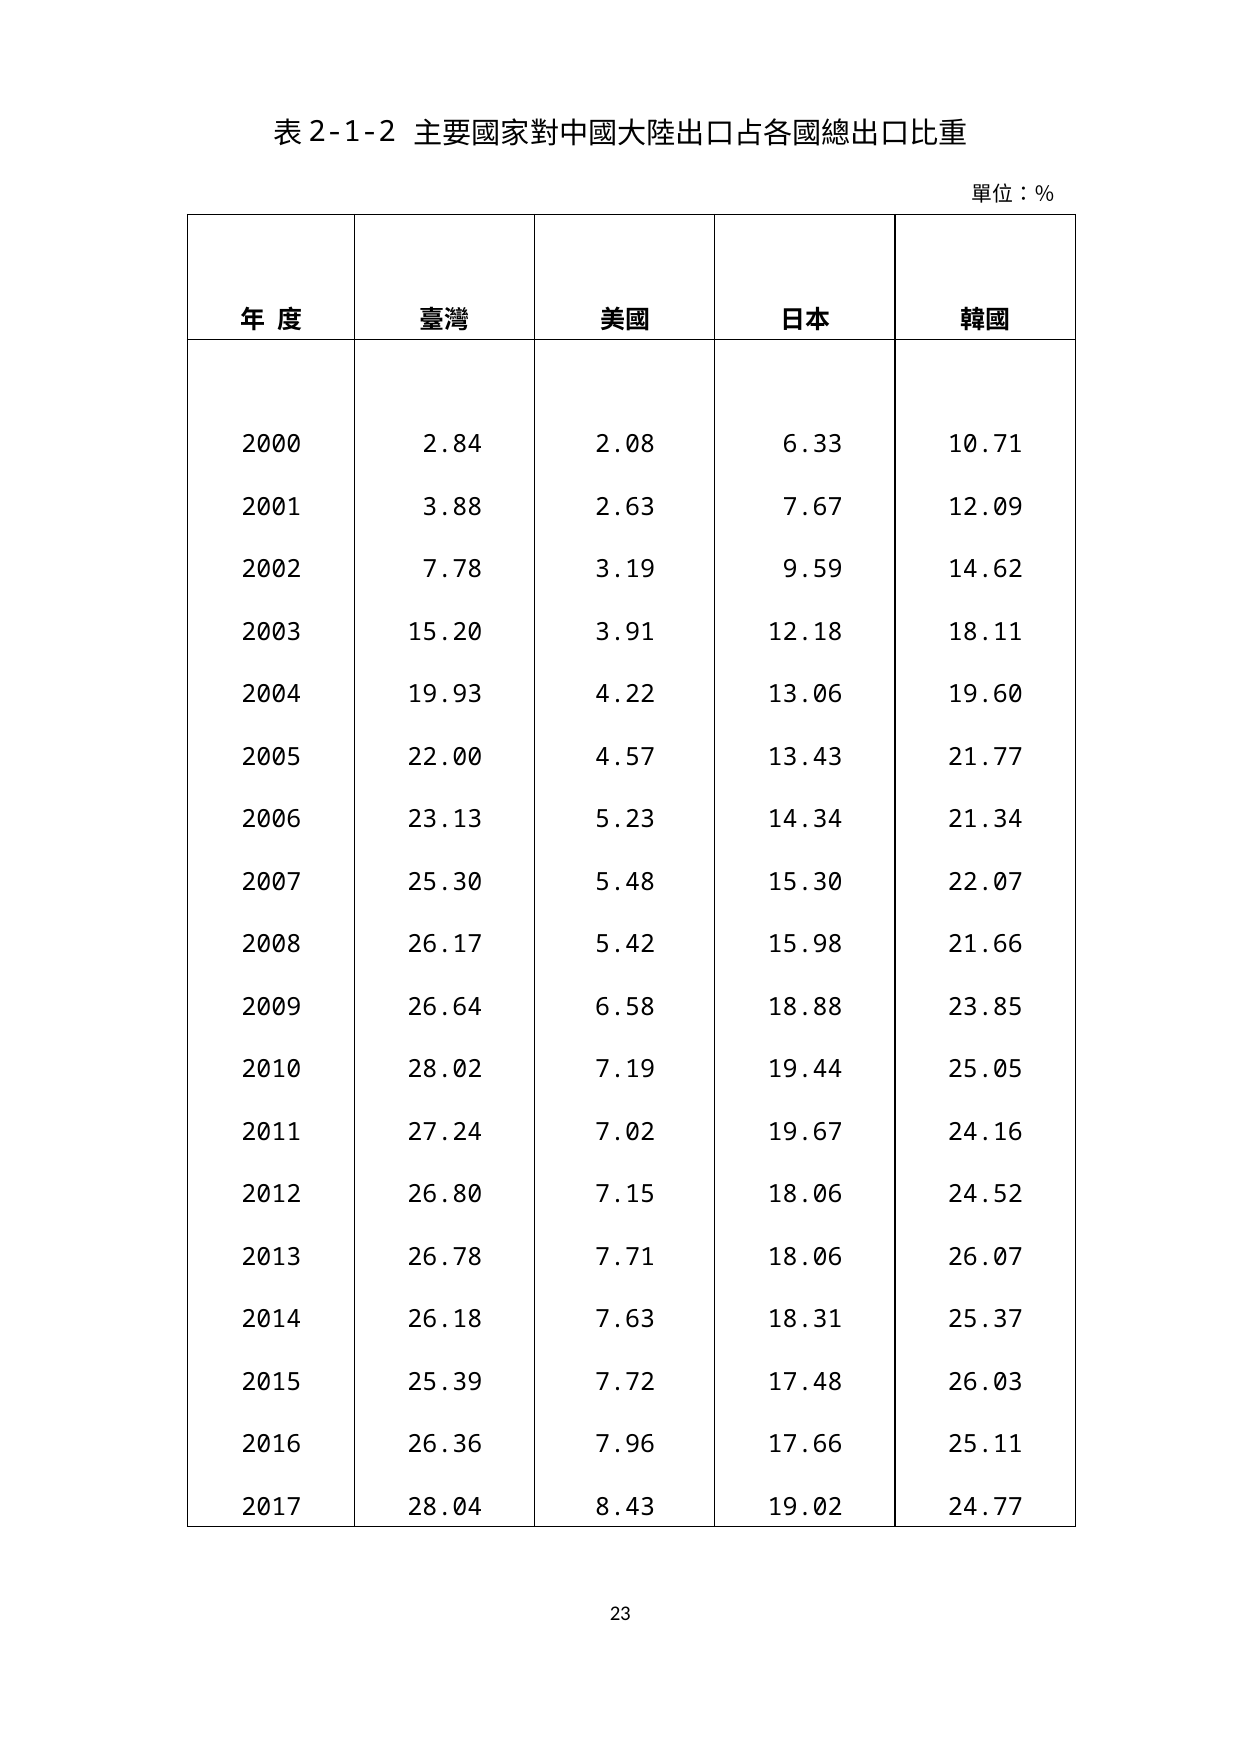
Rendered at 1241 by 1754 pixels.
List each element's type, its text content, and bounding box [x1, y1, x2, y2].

table_cell 2000 2001 2002 2003 2004 2005 2006 2007 2008 2009 2010 2011 2012 2013 2014 2015 2016 2017 [188, 340, 354, 1526]
table_cell 2.84 3.88 7.78 15.20 19.93 22.00 23.13 25.30 26.17 26.64 28.02 27.24 26.80 26.78 26.18 25.39 26.36 28.04 [355, 340, 534, 1526]
text 單位：％ [187, 151, 1055, 214]
table_cell 2.08 2.63 3.19 3.91 4.22 4.57 5.23 5.48 5.42 6.58 7.19 7.02 7.15 7.71 7.63 7.72 7.96 8.43 [535, 340, 714, 1526]
table_header 日本 [715, 215, 894, 339]
table_cell 6.33 7.67 9.59 12.18 13.06 13.43 14.34 15.30 15.98 18.88 19.44 19.67 18.06 18.06 18.31 17.48 17.66 19.02 [715, 340, 894, 1526]
table_header 韓國 [896, 215, 1075, 339]
table_cell 10.71 12.09 14.62 18.11 19.60 21.77 21.34 22.07 21.66 23.85 25.05 24.16 24.52 26.07 25.37 26.03 25.11 24.77 [896, 340, 1075, 1526]
table_header 臺灣 [355, 215, 534, 339]
table_header 年 度 [188, 215, 354, 339]
table_header 美國 [535, 215, 714, 339]
text 表2-1-2 主要國家對中國大陸出口占各國總出口比重 [187, 89, 1053, 151]
